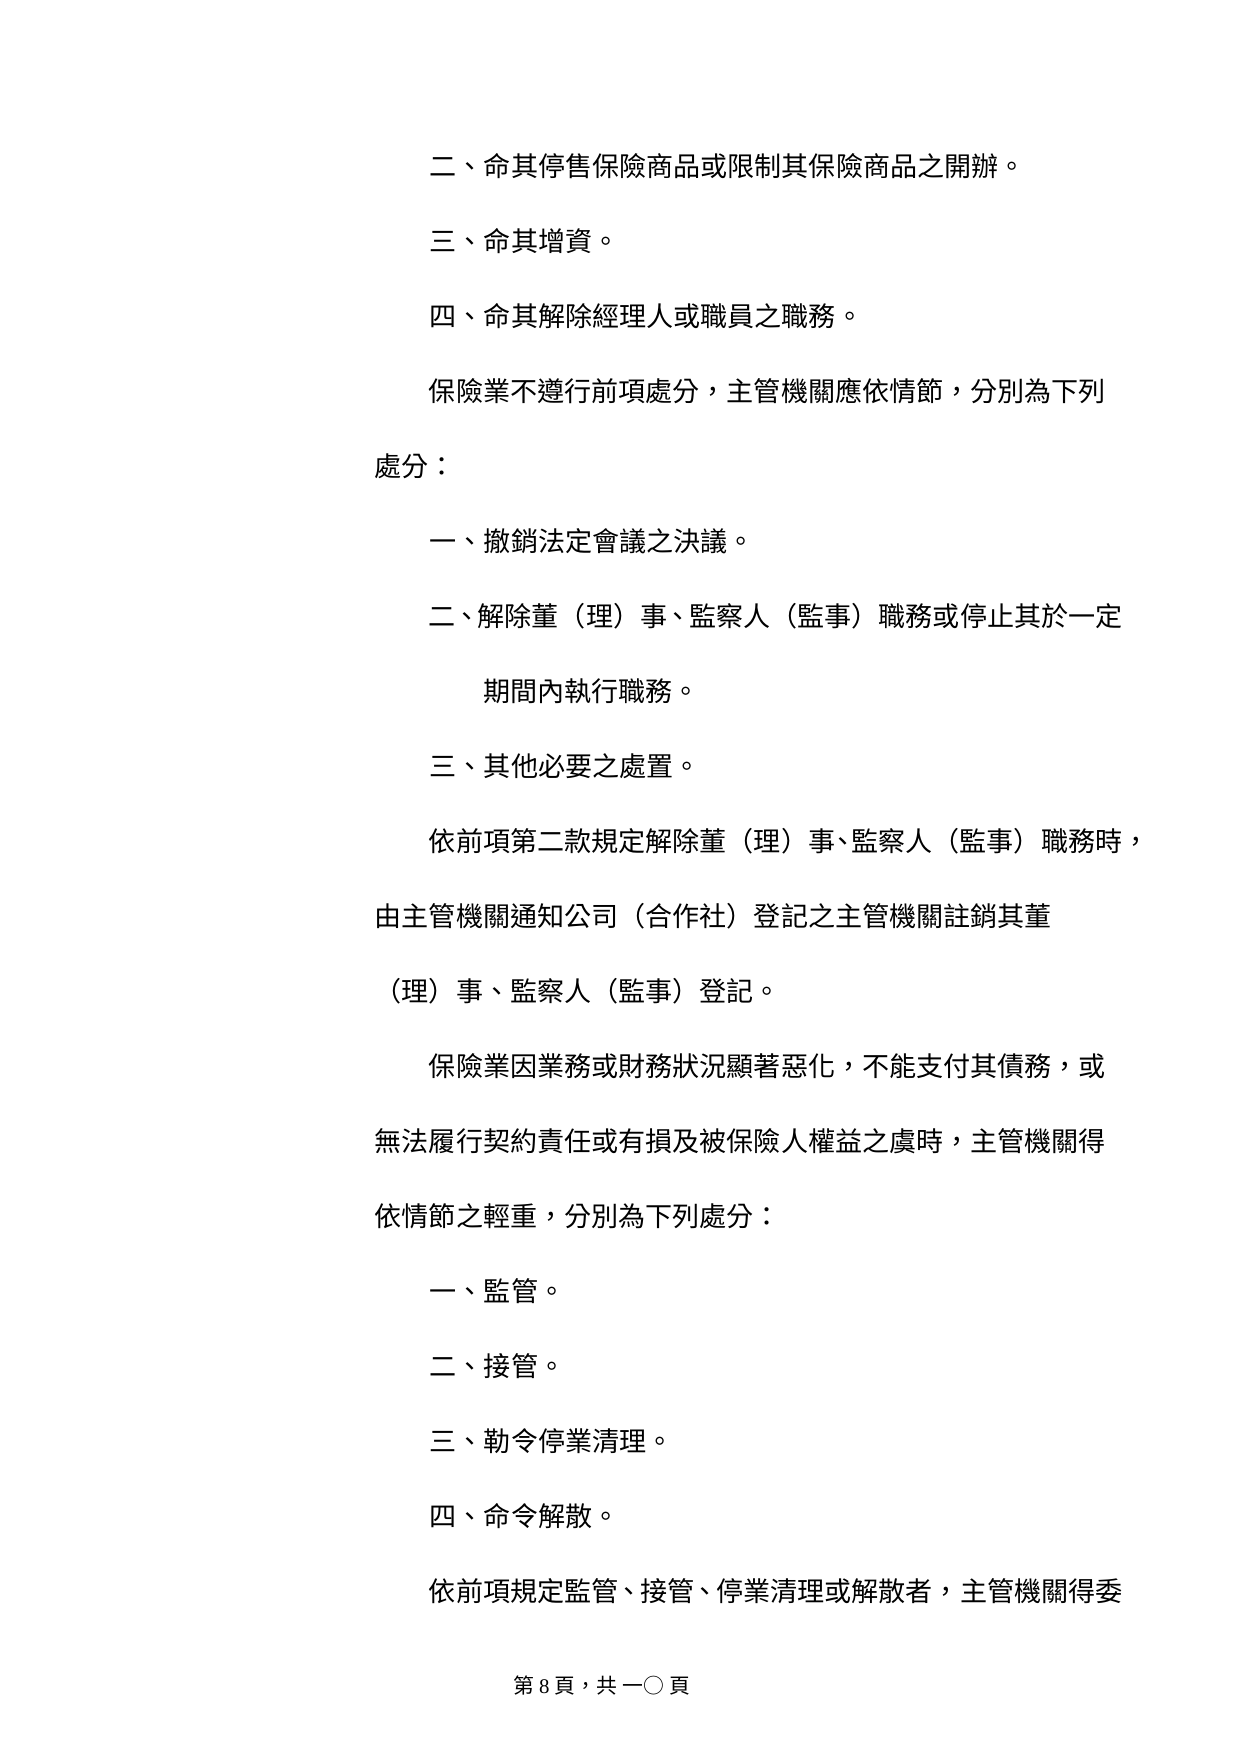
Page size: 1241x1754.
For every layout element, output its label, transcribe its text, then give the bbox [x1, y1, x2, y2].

text 一、撤銷法定會議之決議。 [118, 502, 1122, 577]
text 依前項第二款規定解除董（理）事、監察人（監事）職務時，由主管機關通知公司（合作社）登記之主管機關註銷其董（理）事、監察人（監事）登記。 [374, 802, 1122, 1027]
text 保險業因業務或財務狀況顯著惡化，不能支付其債務，或無法履行契約責任或有損及被保險人權益之虞時，主管機關得依情節之輕重，分別為下列處分： [374, 1027, 1122, 1252]
text 二、接管。 [118, 1327, 1122, 1402]
text 保險業不遵行前項處分，主管機關應依情節，分別為下列處分： [374, 352, 1122, 502]
text 四、命令解散。 [118, 1477, 1122, 1552]
text 二、解除董（理）事、監察人（監事）職務或停止其於一定期間內執行職務。 [429, 577, 1122, 727]
text 依前項規定監管、接管、停業清理或解散者，主管機關得委託其他保險業、保險相關機構或具有專業經驗人員擔任監管人、接管人、清理人或清算人；其有涉及安定基金補償事項時，並應通知安定基金配合辦理。 [374, 1552, 1122, 1627]
text 三、勒令停業清理。 [118, 1402, 1122, 1477]
text 二、命其停售保險商品或限制其保險商品之開辦。 [118, 127, 1122, 202]
text 一、監管。 [118, 1252, 1122, 1327]
text 四、命其解除經理人或職員之職務。 [118, 277, 1122, 352]
text 三、命其增資。 [118, 202, 1122, 277]
text 三、其他必要之處置。 [118, 727, 1122, 802]
